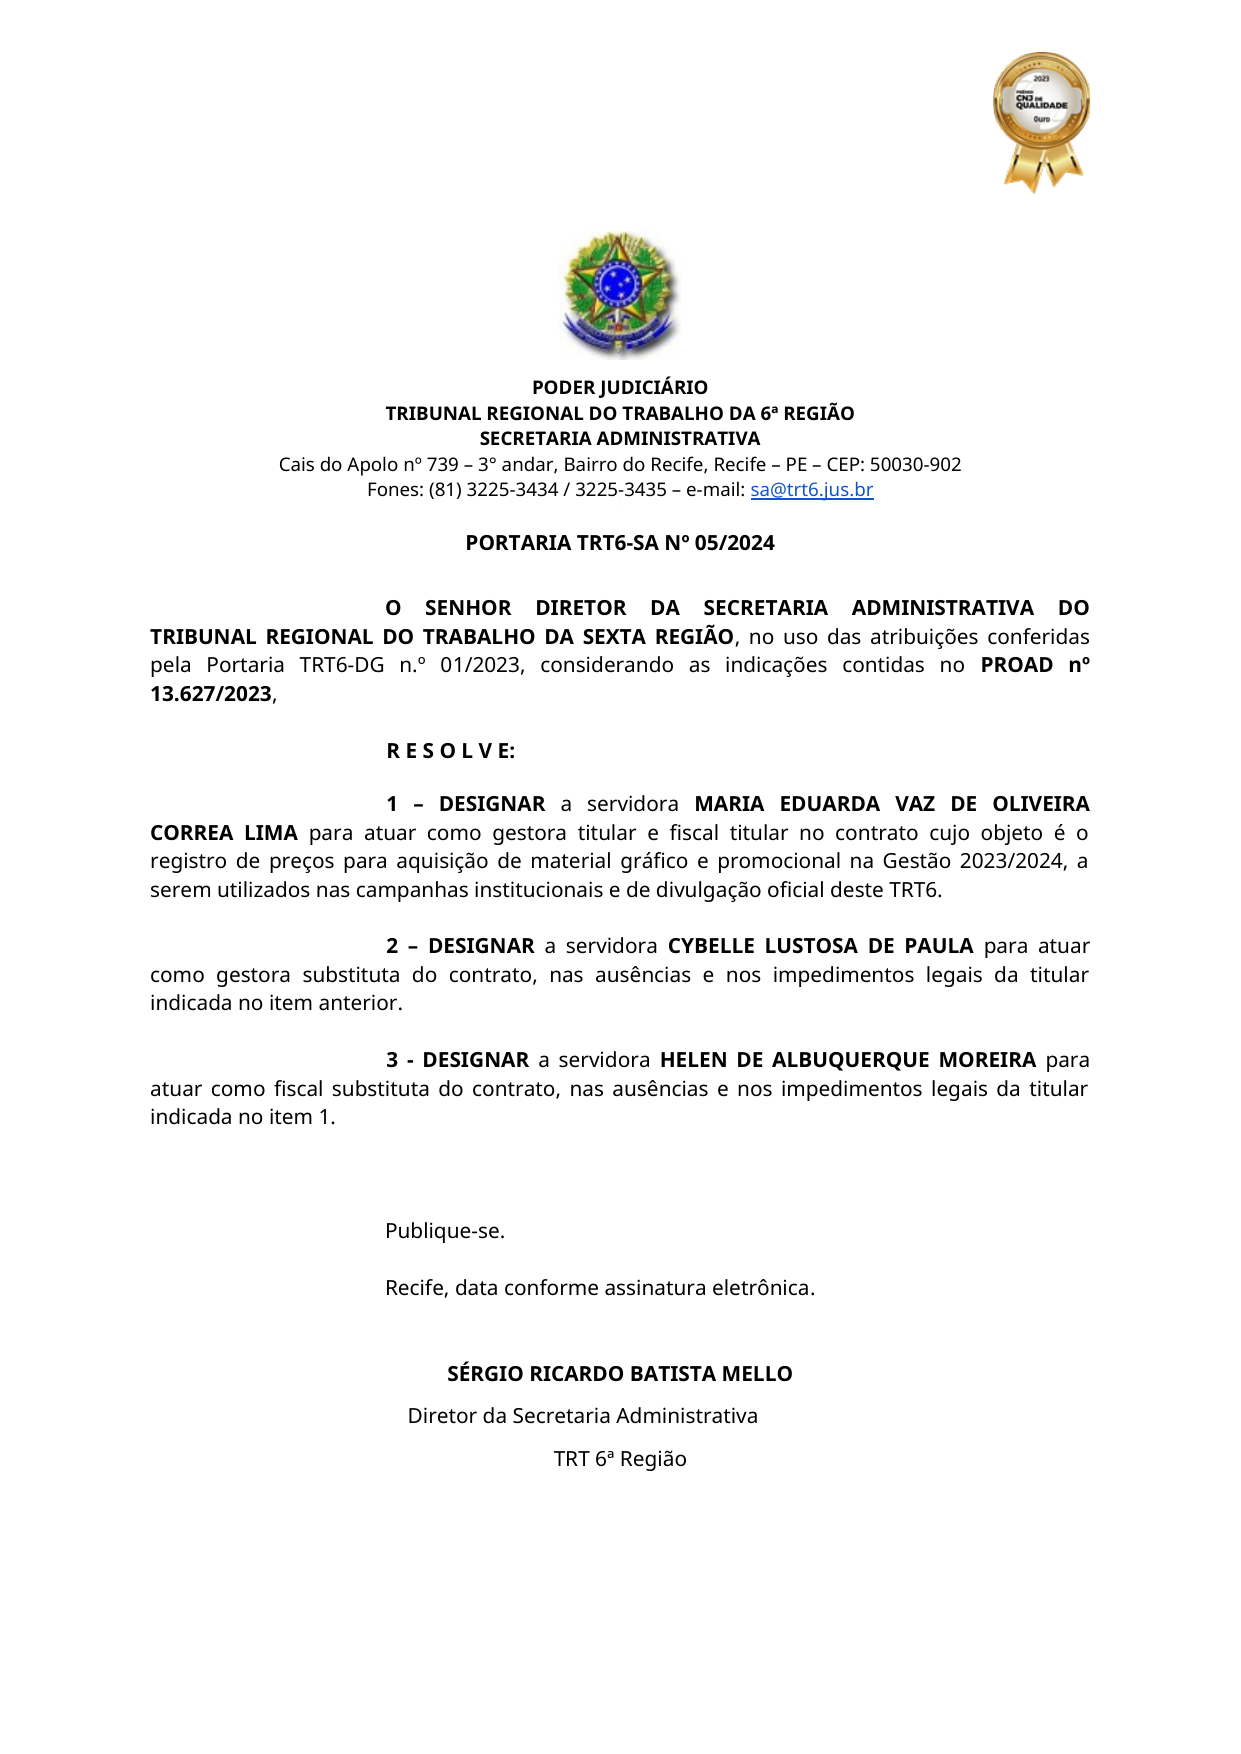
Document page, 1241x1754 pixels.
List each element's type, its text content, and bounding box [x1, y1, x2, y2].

text Publique-se. [150, 1216, 1090, 1244]
text TRT 6ª Região [150, 1444, 1090, 1472]
picture [559, 231, 682, 360]
text R E S O L V E: [386, 707, 1090, 764]
text Recife, data conforme assinatura eletrônica. [150, 1273, 1090, 1302]
text 3 - DESIGNAR a servidora HELEN DE ALBUQUERQUE MOREIRA para atuar como fiscal substituta do contrato, nas ausências e nos impedimentos legais da titular indicada no item 1. [150, 1045, 1090, 1131]
text 2 – DESIGNAR a servidora CYBELLE LUSTOSA DE PAULA para atuar como gestora substituta do contrato, nas ausências e nos impedimentos legais da titular indicada no item anterior. [150, 932, 1090, 1017]
text 1 – DESIGNAR a servidora MARIA EDUARDA VAZ DE OLIVEIRA CORREA LIMA para atuar como gestora titular e fiscal titular no contrato cujo objeto é o registro de preços para aquisição de material gráfico e promocional na Gestão 2023/2024, a serem utilizados nas campanhas institucionais e de divulgação oficial deste TRT6. [150, 789, 1090, 903]
text O SENHOR DIRETOR DA SECRETARIA ADMINISTRATIVA DO TRIBUNAL REGIONAL DO TRABALHO DA SEXTA REGIÃO, no uso das atribuições conferidas pela Portaria TRT6-DG n.º 01/2023, considerando as indicações contidas no PROAD nº 13.627/2023, [150, 593, 1090, 707]
picture [993, 52, 1091, 194]
text Diretor da Secretaria Administrativa [375, 1401, 1090, 1430]
text SÉRGIO RICARDO BATISTA MELLO [150, 1359, 1090, 1387]
text PORTARIA TRT6-SA Nº 05/2024 [150, 528, 1090, 557]
